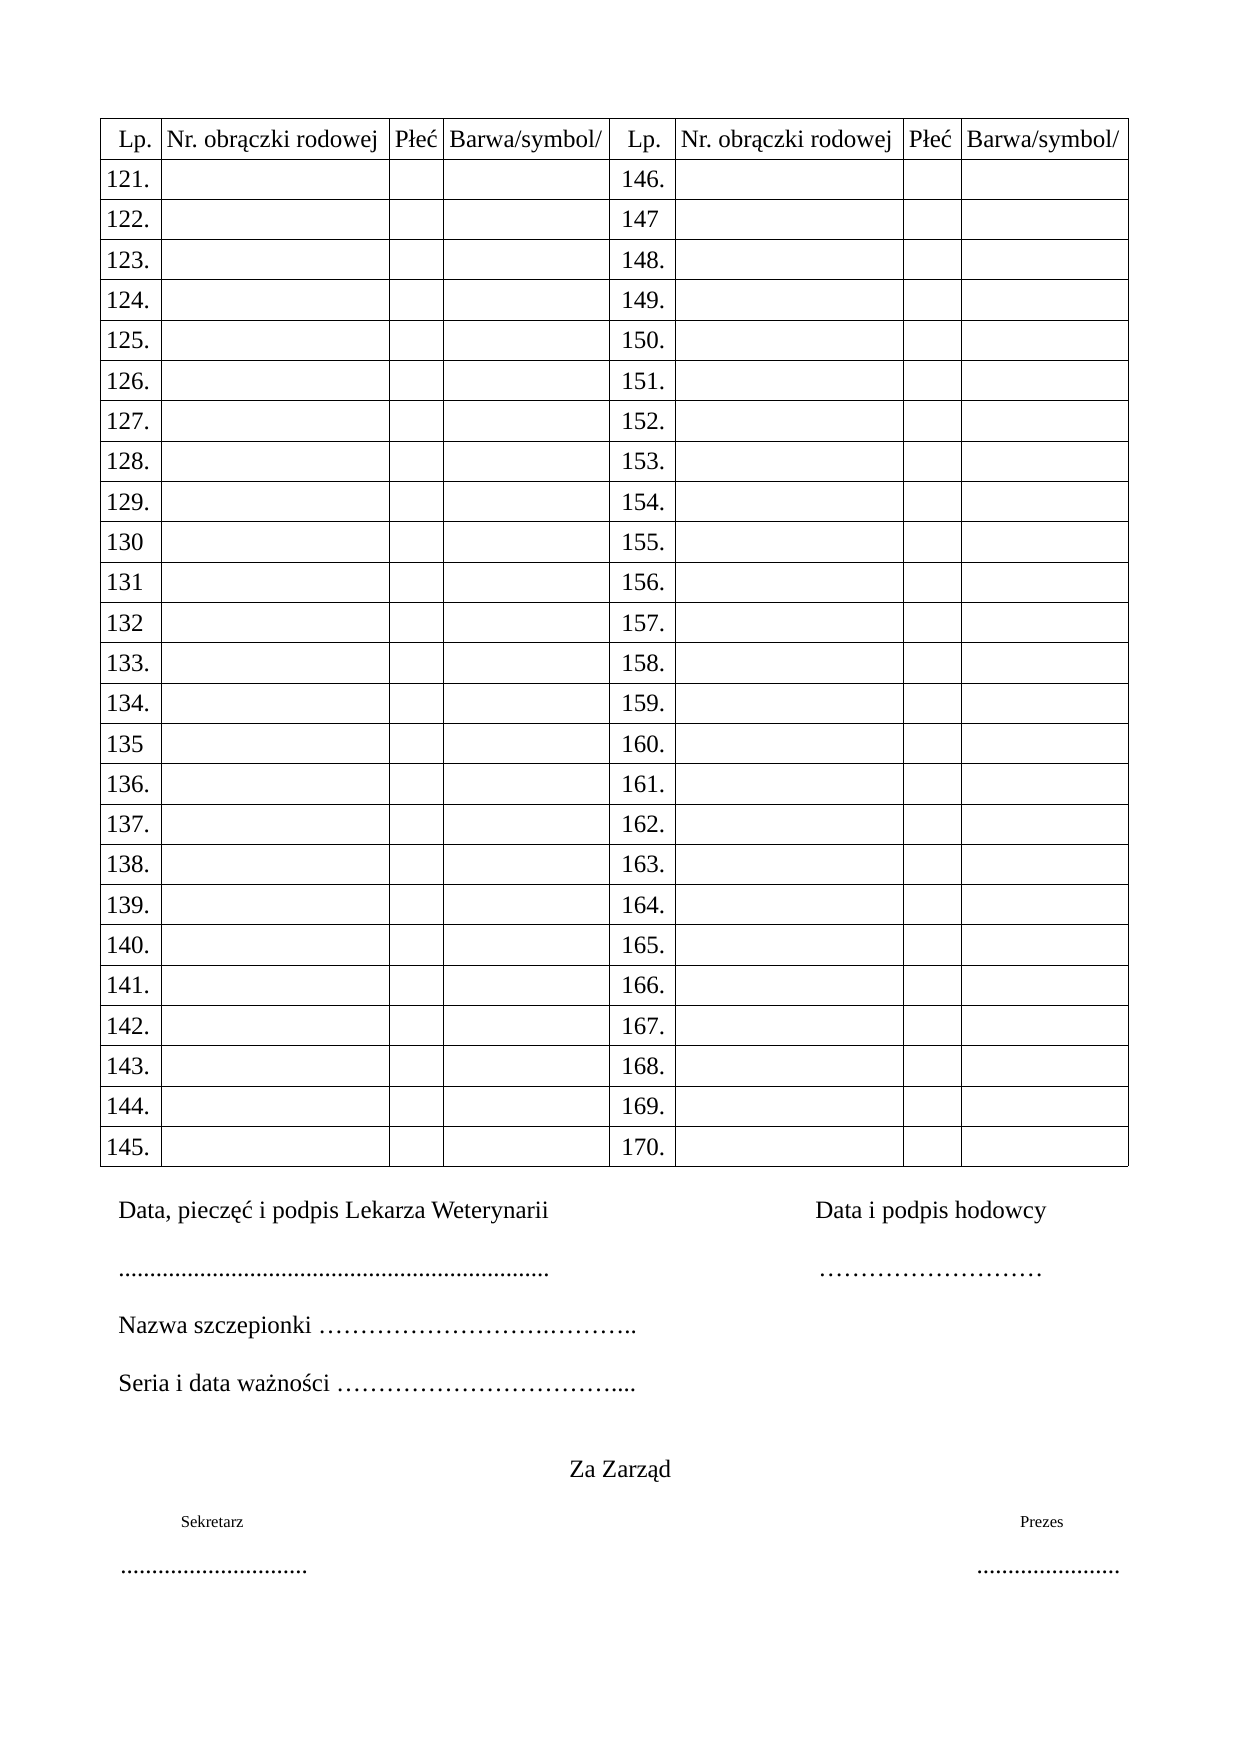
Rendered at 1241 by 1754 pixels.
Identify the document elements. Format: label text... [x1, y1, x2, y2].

table_cell [162, 643, 389, 682]
table_cell [962, 160, 1128, 199]
table_cell [444, 401, 609, 441]
table_cell 154. [610, 482, 675, 521]
table_cell 121. [101, 160, 161, 199]
table_cell 165. [610, 925, 675, 965]
table_cell [676, 401, 903, 441]
table_cell [676, 482, 903, 521]
table_cell [904, 1006, 961, 1045]
table_cell [162, 280, 389, 320]
table_cell [162, 240, 389, 279]
table_cell 157. [610, 603, 675, 642]
table_cell [962, 563, 1128, 602]
table_cell 141. [101, 966, 161, 1005]
table_header Lp. [101, 119, 161, 158]
table_cell [390, 1046, 443, 1086]
table_cell [162, 1127, 389, 1166]
table_header Nr. obrączki rodowej [676, 119, 903, 158]
table_cell [676, 563, 903, 602]
table_cell [444, 764, 609, 803]
table_cell 166. [610, 966, 675, 1005]
table_cell [390, 321, 443, 360]
table_cell [162, 160, 389, 199]
table_cell [676, 684, 903, 723]
table_cell 144. [101, 1087, 161, 1126]
table_cell [444, 240, 609, 279]
table_cell 132 [101, 603, 161, 642]
table_cell [162, 482, 389, 521]
table_cell 138. [101, 845, 161, 884]
table_cell [962, 442, 1128, 481]
table_cell 161. [610, 764, 675, 803]
table_cell [390, 805, 443, 844]
table_cell [444, 925, 609, 965]
table_cell [676, 1127, 903, 1166]
table_cell [162, 401, 389, 441]
table_cell [676, 1087, 903, 1126]
table_cell [162, 845, 389, 884]
table_cell 137. [101, 805, 161, 844]
table_cell [676, 280, 903, 320]
table_cell [390, 563, 443, 602]
table_cell [904, 160, 961, 199]
table_cell [444, 280, 609, 320]
table_cell [962, 522, 1128, 562]
table_cell 150. [610, 321, 675, 360]
table_cell [162, 442, 389, 481]
table_cell [676, 160, 903, 199]
table_cell 149. [610, 280, 675, 320]
table_cell 148. [610, 240, 675, 279]
table_cell [162, 361, 389, 400]
text Nazwa szczepionki ……………………….……….. [118, 1310, 1122, 1339]
table_cell [962, 966, 1128, 1005]
table_cell [676, 643, 903, 682]
table_cell 162. [610, 805, 675, 844]
table_cell [962, 401, 1128, 441]
table_cell [962, 925, 1128, 965]
table_cell [962, 1006, 1128, 1045]
table_cell 145. [101, 1127, 161, 1166]
table_cell [676, 321, 903, 360]
table_cell [676, 966, 903, 1005]
table_cell [676, 925, 903, 965]
table_cell [444, 1006, 609, 1045]
table_cell 163. [610, 845, 675, 884]
table_cell [962, 1046, 1128, 1086]
table_cell 139. [101, 885, 161, 924]
table_cell [444, 1087, 609, 1126]
table_cell [162, 724, 389, 763]
subtitle Za Zarząd [118, 1454, 1122, 1483]
table_cell [162, 684, 389, 723]
table_cell [444, 563, 609, 602]
table_cell 134. [101, 684, 161, 723]
table_cell [162, 764, 389, 803]
table_cell 146. [610, 160, 675, 199]
table_cell [962, 845, 1128, 884]
table_cell [676, 1046, 903, 1086]
table_cell [676, 724, 903, 763]
table_cell [444, 885, 609, 924]
table_cell [962, 805, 1128, 844]
table_cell [904, 684, 961, 723]
table_cell [444, 321, 609, 360]
table_cell 125. [101, 321, 161, 360]
table_cell [444, 724, 609, 763]
table_cell 130 [101, 522, 161, 562]
text .............................. ....................... [118, 1550, 1122, 1578]
table_cell 122. [101, 200, 161, 239]
table_cell 152. [610, 401, 675, 441]
table_cell [444, 522, 609, 562]
table_cell [390, 764, 443, 803]
table_cell [904, 643, 961, 682]
table_cell [904, 1087, 961, 1126]
table_cell [390, 643, 443, 682]
table_header Płeć [904, 119, 961, 158]
table_cell [904, 805, 961, 844]
table_cell [444, 805, 609, 844]
table_cell [904, 442, 961, 481]
table_cell [904, 724, 961, 763]
text ..................................................................... ……………………… [118, 1253, 1122, 1281]
table_cell [904, 603, 961, 642]
table_cell [904, 482, 961, 521]
table_cell 129. [101, 482, 161, 521]
table_header Barwa/symbol/ [962, 119, 1128, 158]
table_cell [444, 643, 609, 682]
table_cell [390, 160, 443, 199]
table_cell [676, 522, 903, 562]
table_cell [444, 482, 609, 521]
table_cell [162, 925, 389, 965]
table_cell 124. [101, 280, 161, 320]
table_cell 126. [101, 361, 161, 400]
table_cell [962, 1127, 1128, 1166]
table_cell 123. [101, 240, 161, 279]
table_cell [904, 925, 961, 965]
table_cell [162, 200, 389, 239]
table_cell [676, 764, 903, 803]
table_cell [962, 724, 1128, 763]
table_cell 127. [101, 401, 161, 441]
table_cell 128. [101, 442, 161, 481]
table_cell [444, 160, 609, 199]
table_cell [390, 522, 443, 562]
table_cell [444, 1046, 609, 1086]
table_cell [904, 361, 961, 400]
table_cell 156. [610, 563, 675, 602]
table_cell 133. [101, 643, 161, 682]
text Sekretarz Prezes [118, 1511, 1122, 1531]
table_header Nr. obrączki rodowej [162, 119, 389, 158]
table_cell [390, 925, 443, 965]
text Seria i data ważności …………………………….... [118, 1368, 1122, 1396]
table_cell 140. [101, 925, 161, 965]
table_cell [904, 522, 961, 562]
table_cell [962, 200, 1128, 239]
table_cell 167. [610, 1006, 675, 1045]
table_cell [390, 845, 443, 884]
table_cell [676, 885, 903, 924]
table_cell 147 [610, 200, 675, 239]
table_cell 155. [610, 522, 675, 562]
table_cell [390, 482, 443, 521]
table_cell [162, 1046, 389, 1086]
table_cell 164. [610, 885, 675, 924]
table_cell [904, 764, 961, 803]
table_cell [676, 200, 903, 239]
table_cell [676, 805, 903, 844]
table_header Lp. [610, 119, 675, 158]
text Data, pieczęć i podpis Lekarza Weterynarii Data i podpis hodowcy [118, 1195, 1122, 1224]
table_cell 131 [101, 563, 161, 602]
table_cell [162, 603, 389, 642]
table_cell 135 [101, 724, 161, 763]
table_cell [390, 684, 443, 723]
table_cell [962, 885, 1128, 924]
table_cell 142. [101, 1006, 161, 1045]
table_cell [390, 1087, 443, 1126]
table_cell [904, 966, 961, 1005]
table_cell [676, 1006, 903, 1045]
table_cell [962, 361, 1128, 400]
table_cell [390, 1127, 443, 1166]
table_cell [962, 764, 1128, 803]
table_cell [962, 603, 1128, 642]
table_cell [904, 1127, 961, 1166]
table_cell [904, 200, 961, 239]
table_cell [676, 603, 903, 642]
table_cell 170. [610, 1127, 675, 1166]
table_cell [444, 845, 609, 884]
table_cell 168. [610, 1046, 675, 1086]
table_cell [962, 240, 1128, 279]
table_cell [676, 361, 903, 400]
table_cell [962, 684, 1128, 723]
table_cell [162, 1006, 389, 1045]
table_cell [904, 321, 961, 360]
table_cell [444, 200, 609, 239]
table_cell 151. [610, 361, 675, 400]
table_cell 160. [610, 724, 675, 763]
table_cell [444, 361, 609, 400]
table_cell [962, 643, 1128, 682]
table_cell [390, 442, 443, 481]
table_cell [904, 280, 961, 320]
table_cell [904, 563, 961, 602]
table_cell 143. [101, 1046, 161, 1086]
table_cell [390, 603, 443, 642]
table_cell [390, 240, 443, 279]
table_cell [444, 684, 609, 723]
table_cell [904, 845, 961, 884]
table_cell [962, 482, 1128, 521]
table_cell [962, 280, 1128, 320]
table_cell 153. [610, 442, 675, 481]
table_cell [162, 966, 389, 1005]
table_header Barwa/symbol/ [444, 119, 609, 158]
table_cell [390, 280, 443, 320]
table_cell 159. [610, 684, 675, 723]
table_cell [390, 1006, 443, 1045]
table_cell [162, 563, 389, 602]
table_cell [676, 240, 903, 279]
table_cell 158. [610, 643, 675, 682]
table_cell [390, 724, 443, 763]
table_cell [162, 805, 389, 844]
table_cell 169. [610, 1087, 675, 1126]
table_cell [162, 522, 389, 562]
table_header Płeć [390, 119, 443, 158]
table_cell [162, 885, 389, 924]
table_cell [676, 845, 903, 884]
table_cell [904, 885, 961, 924]
table_cell [162, 321, 389, 360]
table_cell [444, 603, 609, 642]
table_cell [444, 442, 609, 481]
table_cell [904, 1046, 961, 1086]
table_cell 136. [101, 764, 161, 803]
table_cell [676, 442, 903, 481]
table_cell [390, 966, 443, 1005]
table_cell [904, 240, 961, 279]
table_cell [390, 361, 443, 400]
table_cell [904, 401, 961, 441]
table_cell [162, 1087, 389, 1126]
table_cell [962, 1087, 1128, 1126]
table_cell [444, 1127, 609, 1166]
table_cell [390, 401, 443, 441]
table_cell [962, 321, 1128, 360]
table_cell [444, 966, 609, 1005]
table_cell [390, 885, 443, 924]
table_cell [390, 200, 443, 239]
